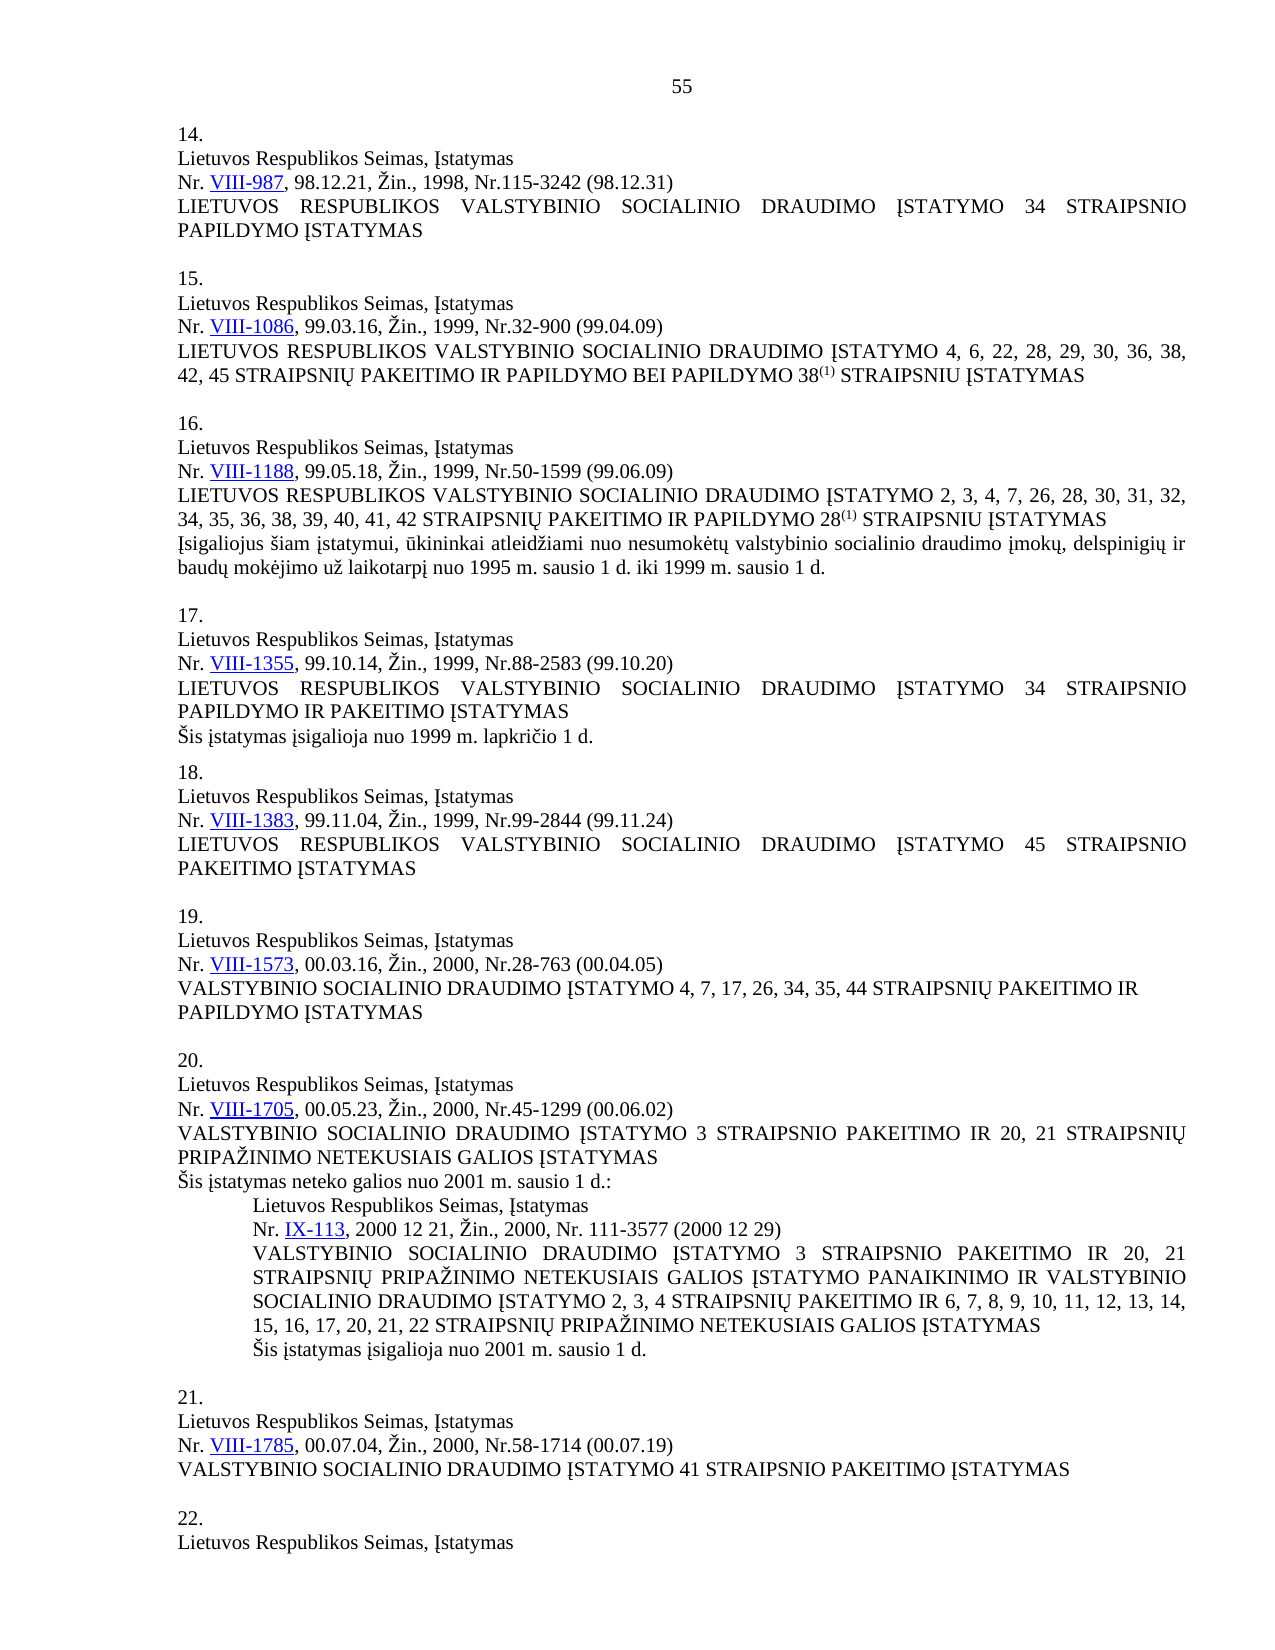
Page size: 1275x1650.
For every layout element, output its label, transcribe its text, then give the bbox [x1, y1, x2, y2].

text 21. [177, 1385, 1187, 1409]
text 18. [177, 759, 1187, 784]
subtitle Šis įstatymas neteko galios nuo 2001 m. sausio 1 d.: [177, 1169, 1187, 1193]
text 17. [177, 603, 1187, 627]
text Lietuvos Respublikos Seimas, Įstatymas [177, 928, 1187, 952]
text Nr. VIII-987, 98.12.21, Žin., 1998, Nr.115-3242 (98.12.31) [177, 170, 1187, 194]
text LIETUVOS RESPUBLIKOS VALSTYBINIO SOCIALINIO DRAUDIMO ĮSTATYMO 34 STRAIPSNIO PAPILDYMO ĮSTATYMAS [177, 194, 1187, 242]
text Lietuvos Respublikos Seimas, Įstatymas [177, 435, 1187, 459]
text 15. [177, 266, 1187, 290]
text Lietuvos Respublikos Seimas, Įstatymas [177, 784, 1187, 808]
text Lietuvos Respublikos Seimas, Įstatymas [177, 1072, 1187, 1096]
text Nr. VIII-1086, 99.03.16, Žin., 1999, Nr.32-900 (99.04.09) [177, 314, 1187, 338]
text 22. [177, 1506, 1187, 1529]
text 19. [177, 904, 1187, 928]
text Nr. VIII-1188, 99.05.18, Žin., 1999, Nr.50-1599 (99.06.09) [177, 459, 1187, 483]
text Lietuvos Respublikos Seimas, Įstatymas [177, 146, 1187, 170]
text Nr. IX-113, 2000 12 21, Žin., 2000, Nr. 111-3577 (2000 12 29) [177, 1217, 1187, 1241]
text Šis įstatymas įsigalioja nuo 2001 m. sausio 1 d. [177, 1337, 1187, 1361]
text VALSTYBINIO SOCIALINIO DRAUDIMO ĮSTATYMO 4, 7, 17, 26, 34, 35, 44 STRAIPSNIŲ PAKEITIMO IR PAPILDYMO ĮSTATYMAS [177, 976, 1187, 1024]
text 20. [177, 1048, 1187, 1072]
text Nr. VIII-1383, 99.11.04, Žin., 1999, Nr.99-2844 (99.11.24) [177, 808, 1187, 832]
text Lietuvos Respublikos Seimas, Įstatymas [177, 627, 1187, 651]
text 14. [177, 122, 1187, 146]
text Lietuvos Respublikos Seimas, Įstatymas [177, 1409, 1187, 1433]
text Įsigaliojus šiam įstatymui, ūkininkai atleidžiami nuo nesumokėtų valstybinio socialinio draudimo įmokų, delspinigių ir baudų mokėjimo už laikotarpį nuo 1995 m. sausio 1 d. iki 1999 m. sausio 1 d. [177, 531, 1187, 579]
text LIETUVOS RESPUBLIKOS VALSTYBINIO SOCIALINIO DRAUDIMO ĮSTATYMO 2, 3, 4, 7, 26, 28, 30, 31, 32, 34, 35, 36, 38, 39, 40, 41, 42 STRAIPSNIŲ PAKEITIMO IR PAPILDYMO 28(1) STRAIPSNIU ĮSTATYMAS [177, 483, 1187, 531]
text Lietuvos Respublikos Seimas, Įstatymas [177, 1529, 1187, 1554]
text VALSTYBINIO SOCIALINIO DRAUDIMO ĮSTATYMO 3 STRAIPSNIO PAKEITIMO IR 20, 21 STRAIPSNIŲ PRIPAŽINIMO NETEKUSIAIS GALIOS ĮSTATYMAS [177, 1121, 1187, 1169]
subtitle VALSTYBINIO SOCIALINIO DRAUDIMO ĮSTATYMO 41 STRAIPSNIO PAKEITIMO ĮSTATYMAS [177, 1457, 1187, 1481]
text Šis įstatymas įsigalioja nuo 1999 m. lapkričio 1 d. [177, 723, 1187, 748]
text LIETUVOS RESPUBLIKOS VALSTYBINIO SOCIALINIO DRAUDIMO ĮSTATYMO 45 STRAIPSNIO PAKEITIMO ĮSTATYMAS [177, 832, 1187, 880]
text VALSTYBINIO SOCIALINIO DRAUDIMO ĮSTATYMO 3 STRAIPSNIO PAKEITIMO IR 20, 21 STRAIPSNIŲ PRIPAŽINIMO NETEKUSIAIS GALIOS ĮSTATYMO PANAIKINIMO IR VALSTYBINIO SOCIALINIO DRAUDIMO ĮSTATYMO 2, 3, 4 STRAIPSNIŲ PAKEITIMO IR 6, 7, 8, 9, 10, 11, 12, 13, 14, 15, 16, 17, 20, 21, 22 STRAIPSNIŲ PRIPAŽINIMO NETEKUSIAIS GALIOS ĮSTATYMAS [252, 1241, 1187, 1337]
text Nr. VIII-1573, 00.03.16, Žin., 2000, Nr.28-763 (00.04.05) [177, 952, 1187, 976]
text LIETUVOS RESPUBLIKOS VALSTYBINIO SOCIALINIO DRAUDIMO ĮSTATYMO 4, 6, 22, 28, 29, 30, 36, 38, 42, 45 STRAIPSNIŲ PAKEITIMO IR PAPILDYMO BEI PAPILDYMO 38(1) STRAIPSNIU ĮSTATYMAS [177, 338, 1187, 387]
text Nr. VIII-1785, 00.07.04, Žin., 2000, Nr.58-1714 (00.07.19) [177, 1433, 1187, 1457]
text Nr. VIII-1355, 99.10.14, Žin., 1999, Nr.88-2583 (99.10.20) [177, 651, 1187, 675]
text Lietuvos Respublikos Seimas, Įstatymas [177, 1193, 1187, 1217]
text 16. [177, 411, 1187, 435]
text LIETUVOS RESPUBLIKOS VALSTYBINIO SOCIALINIO DRAUDIMO ĮSTATYMO 34 STRAIPSNIO PAPILDYMO IR PAKEITIMO ĮSTATYMAS [177, 675, 1187, 723]
text Lietuvos Respublikos Seimas, Įstatymas [177, 290, 1187, 314]
text Nr. VIII-1705, 00.05.23, Žin., 2000, Nr.45-1299 (00.06.02) [177, 1096, 1187, 1121]
